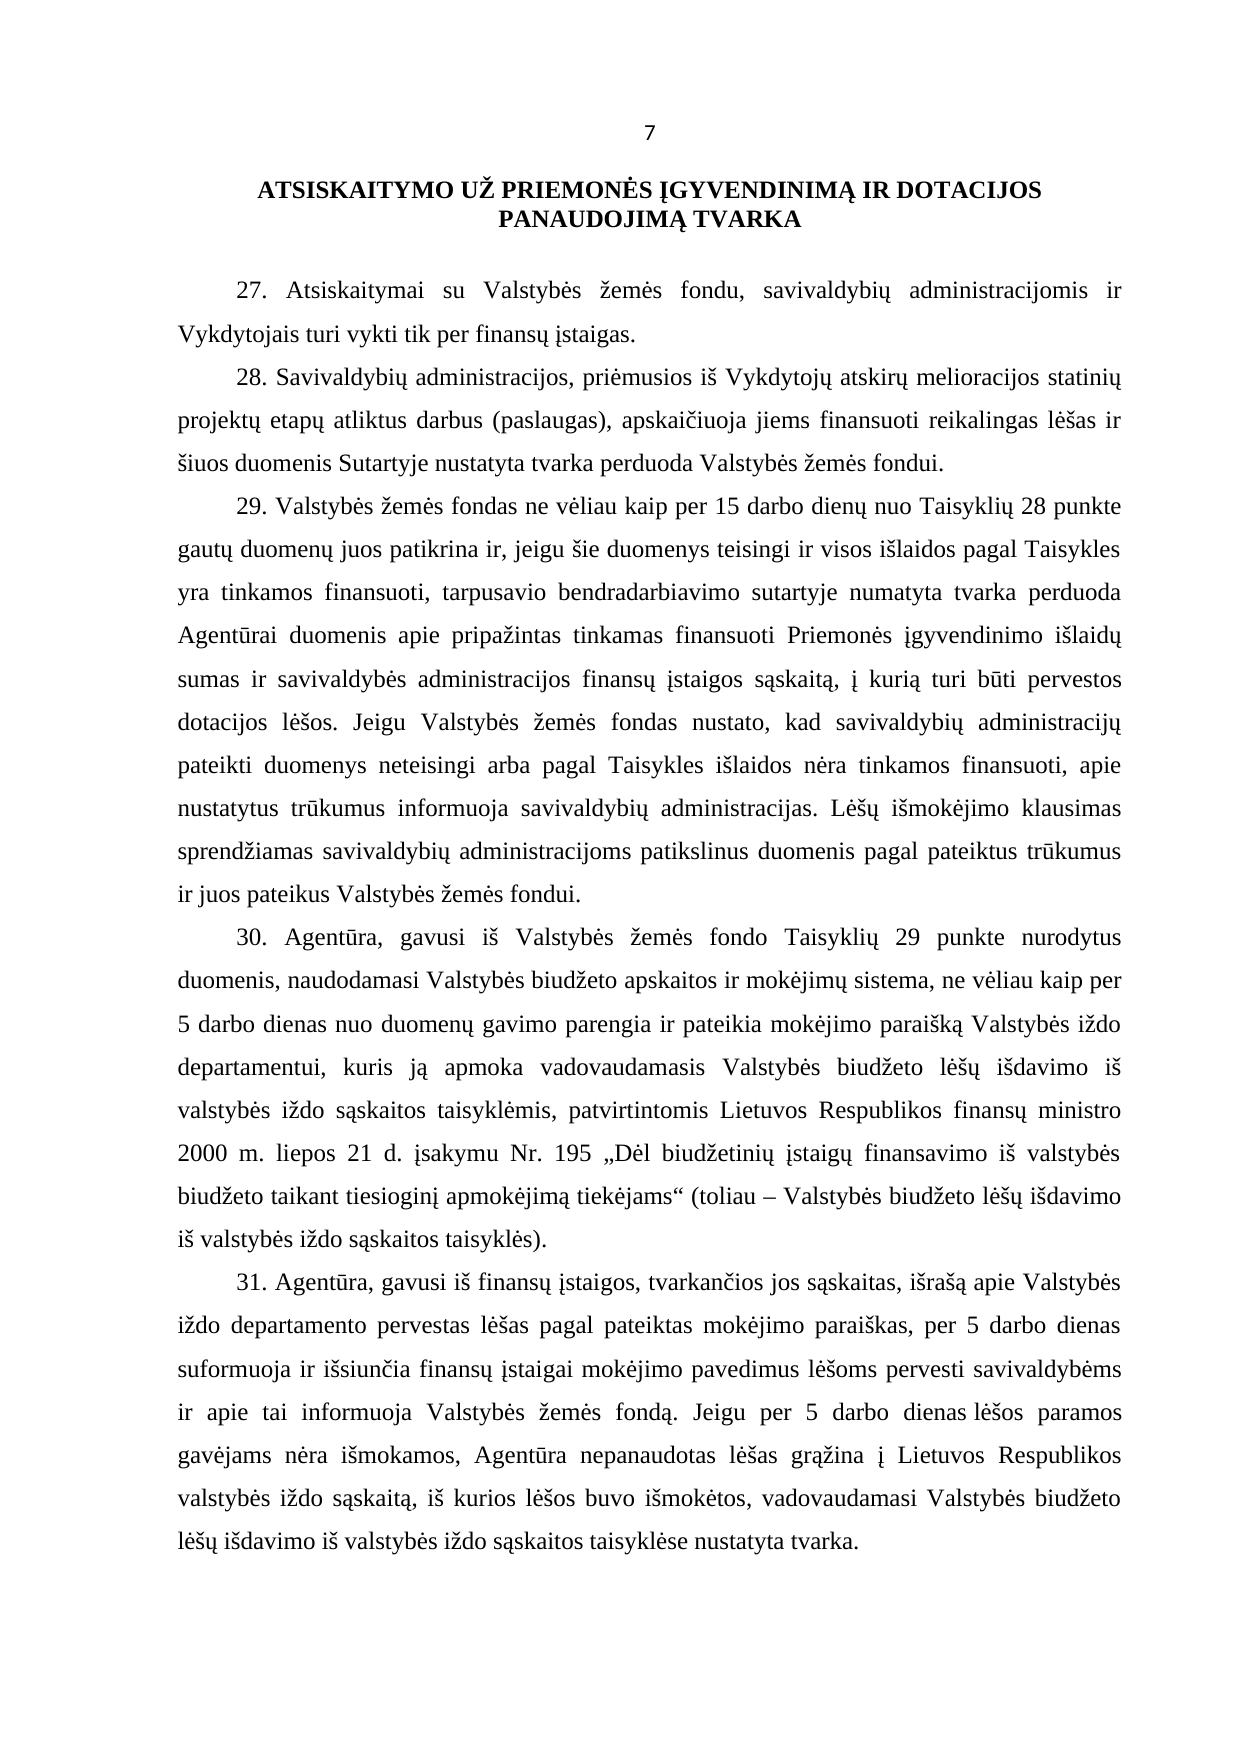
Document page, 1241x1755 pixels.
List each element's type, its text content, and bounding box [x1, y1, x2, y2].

text 29. Valstybės žemės fondas ne vėliau kaip per 15 darbo dienų nuo Taisyklių 28 punkte gautų duomenų juos patikrina ir, jeigu šie duomenys teisingi ir visos išlaidos pagal Taisykles yra tinkamos finansuoti, tarpusavio bendradarbiavimo sutartyje numatyta tvarka perduoda Agentūrai duomenis apie pripažintas tinkamas finansuoti Priemonės įgyvendinimo išlaidų sumas ir savivaldybės administracijos finansų įstaigos sąskaitą, į kurią turi būti pervestos dotacijos lėšos. Jeigu Valstybės žemės fondas nustato, kad savivaldybių administracijų pateikti duomenys neteisingi arba pagal Taisykles išlaidos nėra tinkamos finansuoti, apie nustatytus trūkumus informuoja savivaldybių administracijas. Lėšų išmokėjimo klausimas sprendžiamas savivaldybių administracijoms patikslinus duomenis pagal pateiktus trūkumus ir juos pateikus Valstybės žemės fondui. [177, 491, 1122, 908]
text 30. Agentūra, gavusi iš Valstybės žemės fondo Taisyklių 29 punkte nurodytus duomenis, naudodamasi Valstybės biudžeto apskaitos ir mokėjimų sistema, ne vėliau kaip per 5 darbo dienas nuo duomenų gavimo parengia ir pateikia mokėjimo paraišką Valstybės iždo departamentui, kuris ją apmoka vadovaudamasis Valstybės biudžeto lėšų išdavimo iš valstybės iždo sąskaitos taisyklėmis, patvirtintomis Lietuvos Respublikos finansų ministro 2000 m. liepos 21 d. įsakymu Nr. 195 „Dėl biudžetinių įstaigų finansavimo iš valstybės biudžeto taikant tiesioginį apmokėjimą tiekėjams“ (toliau – Valstybės biudžeto lėšų išdavimo iš valstybės iždo sąskaitos taisyklės). [177, 922, 1122, 1253]
text 27. Atsiskaitymai su Valstybės žemės fondu, savivaldybių administracijomis ir Vykdytojais turi vykti tik per finansų įstaigas. [177, 276, 1122, 347]
text 31. Agentūra, gavusi iš finansų įstaigos, tvarkančios jos sąskaitas, išrašą apie Valstybės iždo departamento pervestas lėšas pagal pateiktas mokėjimo paraiškas, per 5 darbo dienas suformuoja ir išsiunčia finansų įstaigai mokėjimo pavedimus lėšoms pervesti savivaldybėms ir apie tai informuoja Valstybės žemės fondą. Jeigu per 5 darbo dienas lėšos paramos gavėjams nėra išmokamos, Agentūra nepanaudotas lėšas grąžina į Lietuvos Respublikos valstybės iždo sąskaitą, iš kurios lėšos buvo išmokėtos, vadovaudamasi Valstybės biudžeto lėšų išdavimo iš valstybės iždo sąskaitos taisyklėse nustatyta tvarka. [177, 1267, 1122, 1555]
text ATSISKAITYMO UŽ PRIEMONĖS ĮGYVENDINIMĄ IR DOTACIJOS PANAUDOJIMĄ TVARKA [177, 175, 1122, 232]
text 28. Savivaldybių administracijos, priėmusios iš Vykdytojų atskirų melioracijos statinių projektų etapų atliktus darbus (paslaugas), apskaičiuoja jiems finansuoti reikalingas lėšas ir šiuos duomenis Sutartyje nustatyta tvarka perduoda Valstybės žemės fondui. [177, 362, 1122, 477]
